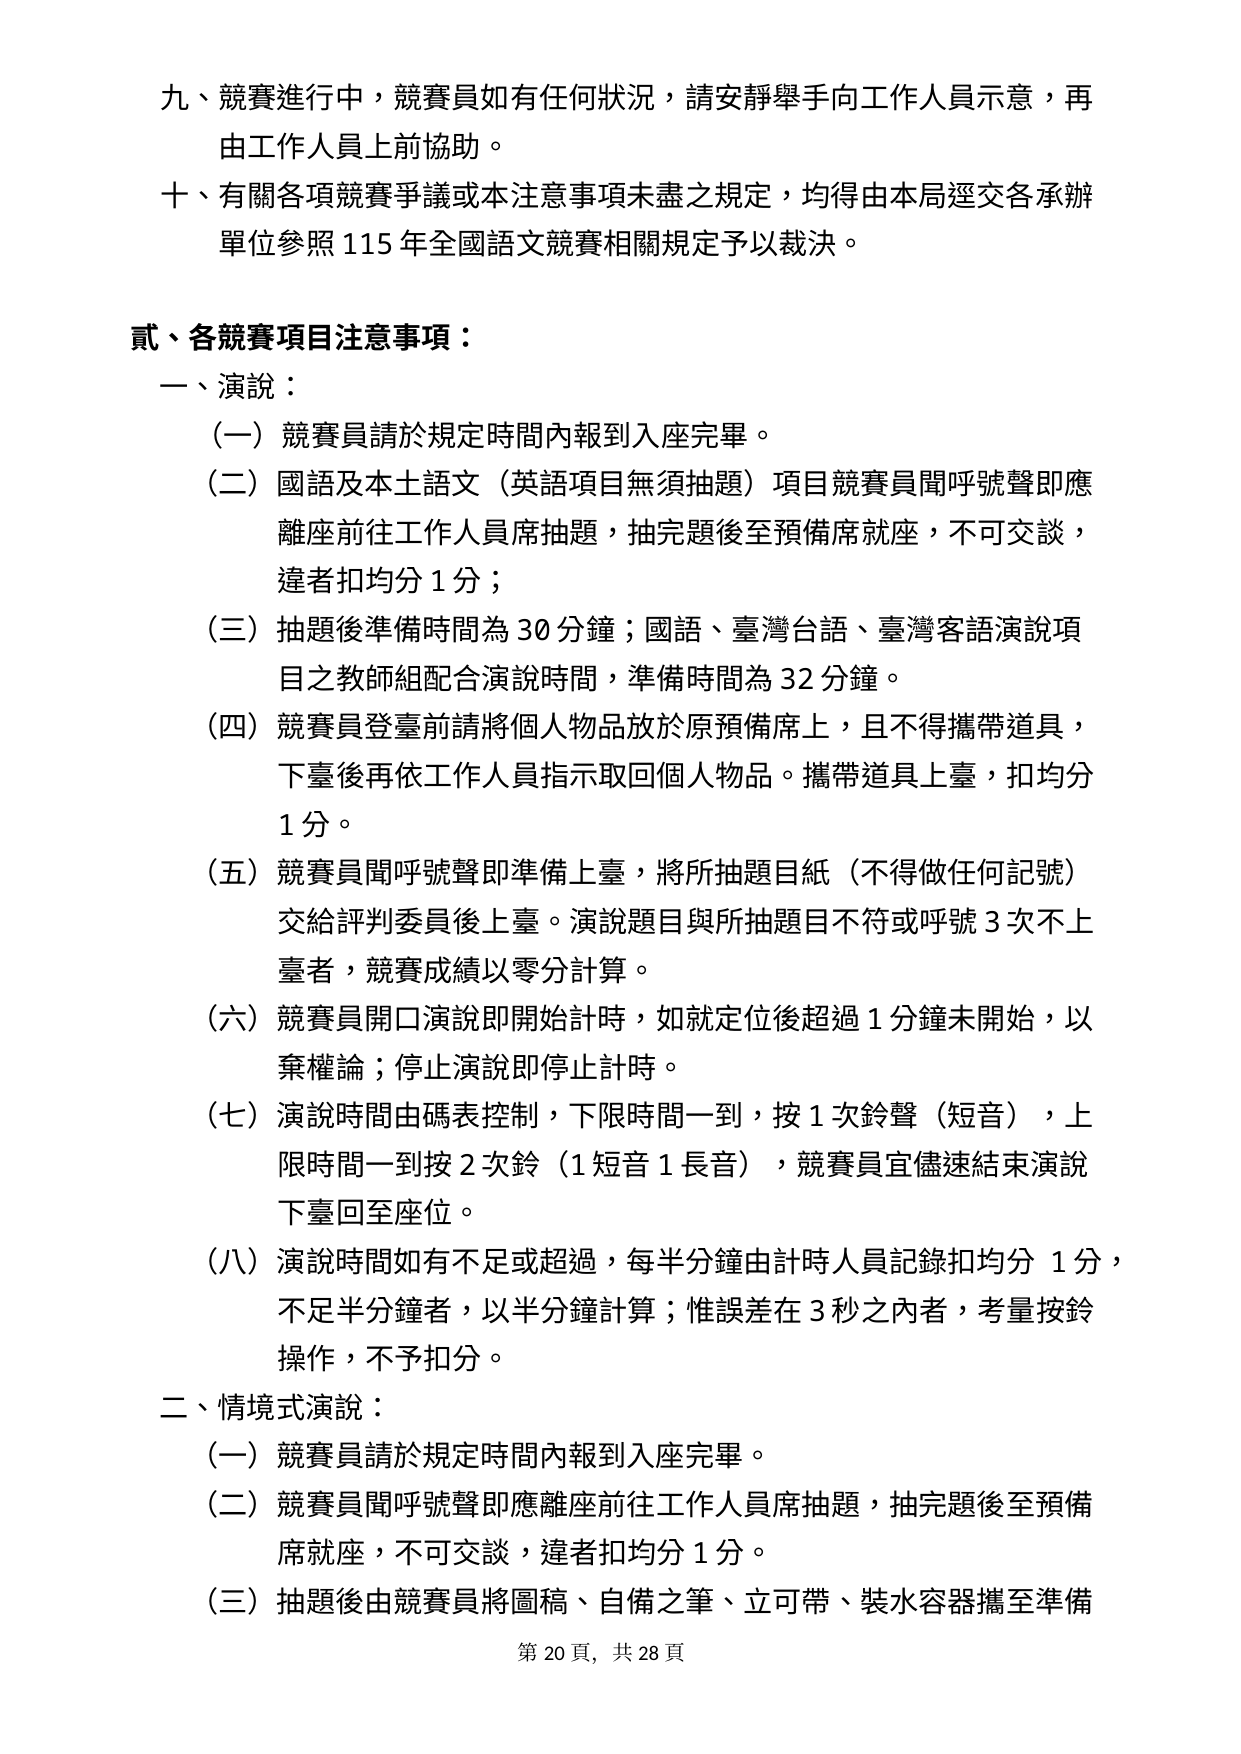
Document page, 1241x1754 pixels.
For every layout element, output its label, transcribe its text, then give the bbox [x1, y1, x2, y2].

text （五）競賽員聞呼號聲即準備上臺，將所抽題目紙（不得做任何記號）交給評判委員後上臺。演說題目與所抽題目不符或呼號3次不上臺者，競賽成績以零分計算。 [189, 850, 1110, 989]
text 十、有關各項競賽爭議或本注意事項未盡之規定，均得由本局逕交各承辦單位參照115年全國語文競賽相關規定予以裁決。 [160, 172, 1110, 263]
text （三）抽題後由競賽員將圖稿、自備之筆、立可帶、裝水容器攜至準備 [189, 1579, 1110, 1621]
text （一）競賽員請於規定時間內報到入座完畢。 [130, 412, 1110, 454]
text （七）演說時間由碼表控制，下限時間一到，按1次鈴聲（短音），上限時間一到按2次鈴（1短音1長音），競賽員宜儘速結束演說下臺回至座位。 [189, 1093, 1110, 1232]
text 九、競賽進行中，競賽員如有任何狀況，請安靜舉手向工作人員示意，再由工作人員上前協助。 [160, 75, 1110, 166]
text （二）國語及本土語文（英語項目無須抽題）項目競賽員聞呼號聲即應離座前往工作人員席抽題，抽完題後至預備席就座，不可交談，違者扣均分1分； [189, 461, 1110, 600]
text （三）抽題後準備時間為30分鐘；國語、臺灣台語、臺灣客語演說項目之教師組配合演說時間，準備時間為32分鐘。 [189, 607, 1110, 698]
text 二、情境式演說： [130, 1384, 1110, 1427]
text （四）競賽員登臺前請將個人物品放於原預備席上，且不得攜帶道具，下臺後再依工作人員指示取回個人物品。攜帶道具上臺，扣均分1分。 [189, 704, 1110, 843]
text 貳、各競賽項目注意事項： [130, 315, 1110, 357]
text 一、演說： [130, 363, 1110, 406]
text （一）競賽員請於規定時間內報到入座完畢。 [189, 1433, 1110, 1475]
text （二）競賽員聞呼號聲即應離座前往工作人員席抽題，抽完題後至預備席就座，不可交談，違者扣均分1分。 [189, 1482, 1110, 1572]
text （八）演說時間如有不足或超過，每半分鐘由計時人員記錄扣均分 1分，不足半分鐘者，以半分鐘計算；惟誤差在3秒之內者，考量按鈴操作，不予扣分。 [189, 1239, 1110, 1378]
text （六）競賽員開口演說即開始計時，如就定位後超過1分鐘未開始，以棄權論；停止演說即停止計時。 [189, 996, 1110, 1087]
